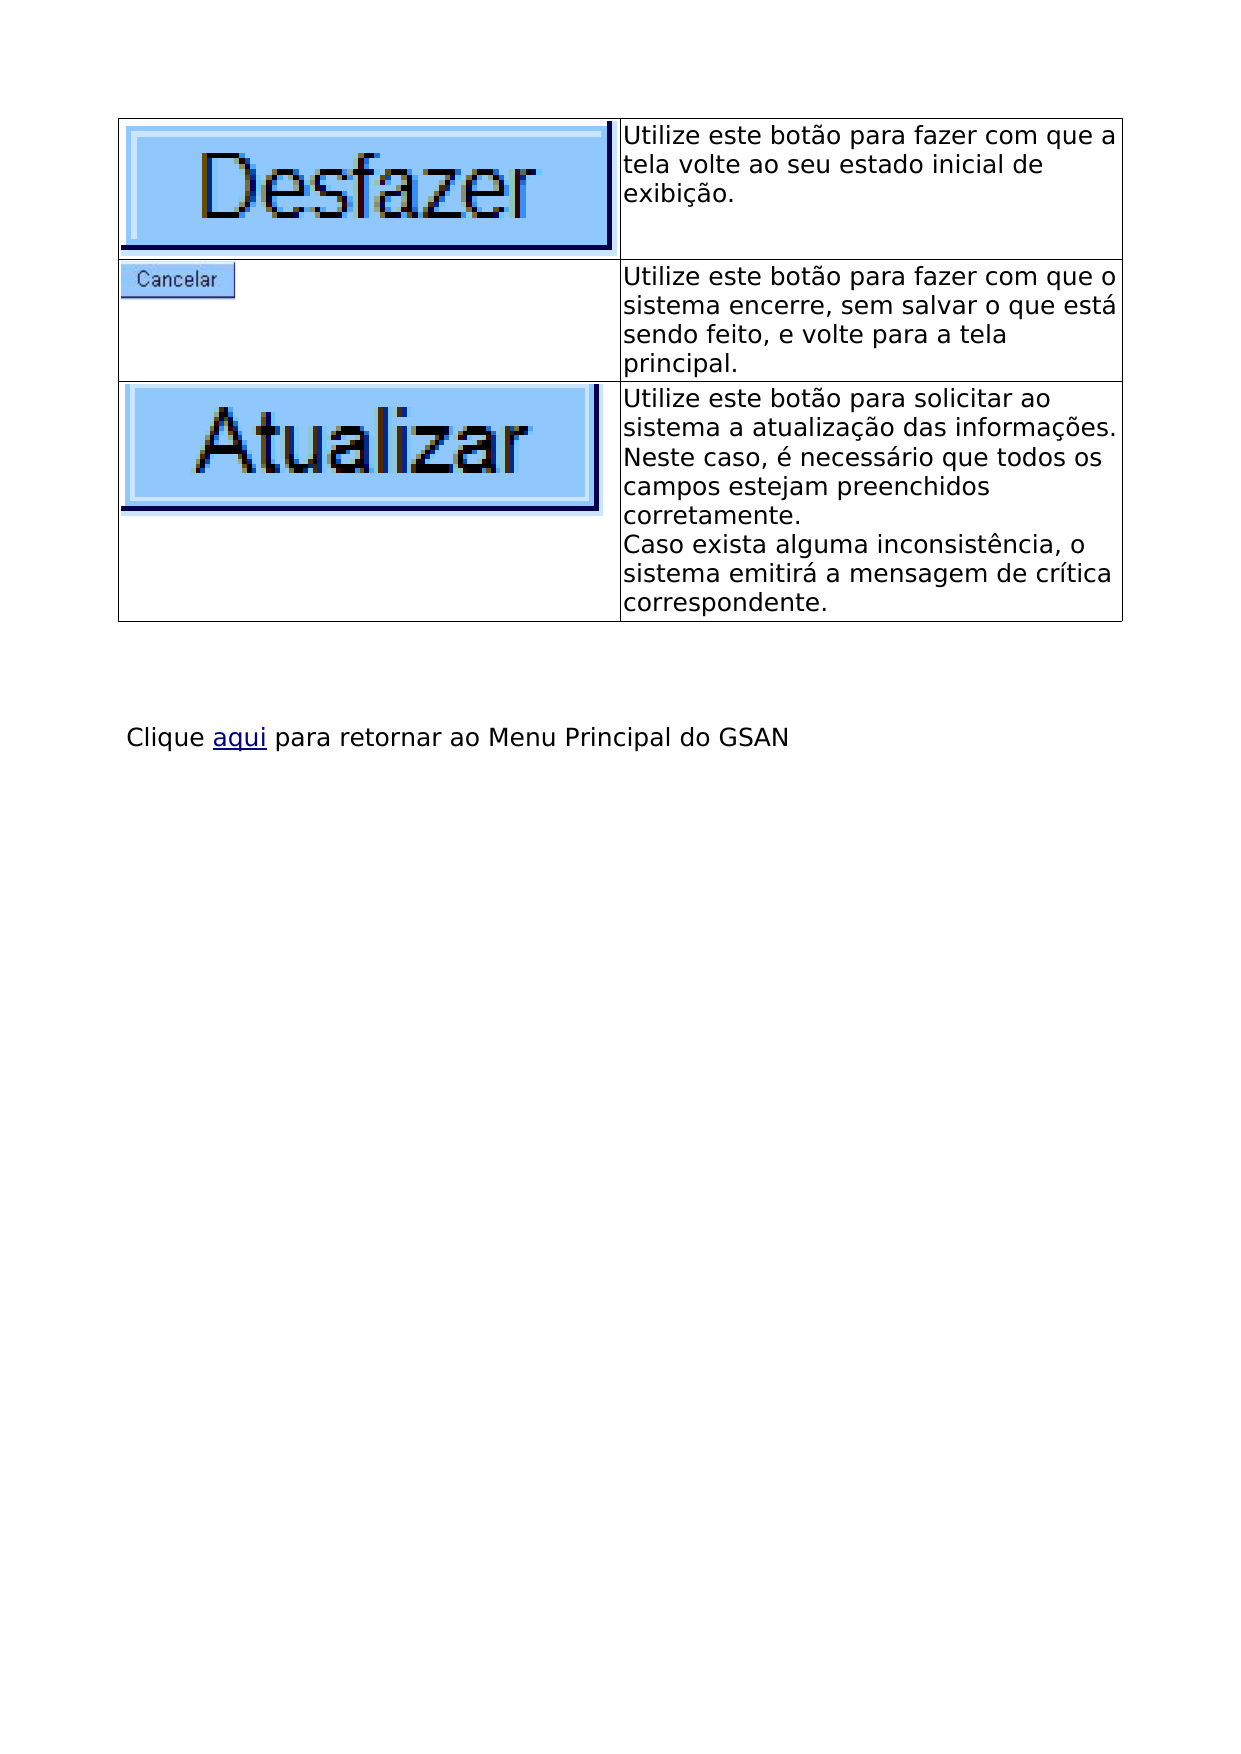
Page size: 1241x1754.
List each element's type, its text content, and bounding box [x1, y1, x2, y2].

table_cell Utilize este botão para fazer com que a tela volte ao seu estado inicial de exibição. [621, 119, 1122, 259]
text Clique aqui para retornar ao Menu Principal do GSAN [118, 636, 1122, 752]
picture [121, 121, 618, 256]
picture [121, 261, 236, 300]
table_cell Utilize este botão para fazer com que o sistema encerre, sem salvar o que está sendo feito, e volte para a tela principal. [621, 260, 1122, 381]
table_cell Utilize este botão para solicitar ao sistema a atualização das informações. Neste caso, é necessário que todos os campos estejam preenchidos corretamente. Caso exista alguma inconsistência, o sistema emitirá a mensagem de crítica correspondente. [621, 382, 1122, 621]
picture [121, 384, 618, 516]
table_cell [119, 382, 620, 621]
table_cell [119, 260, 620, 381]
table_cell [119, 119, 620, 259]
